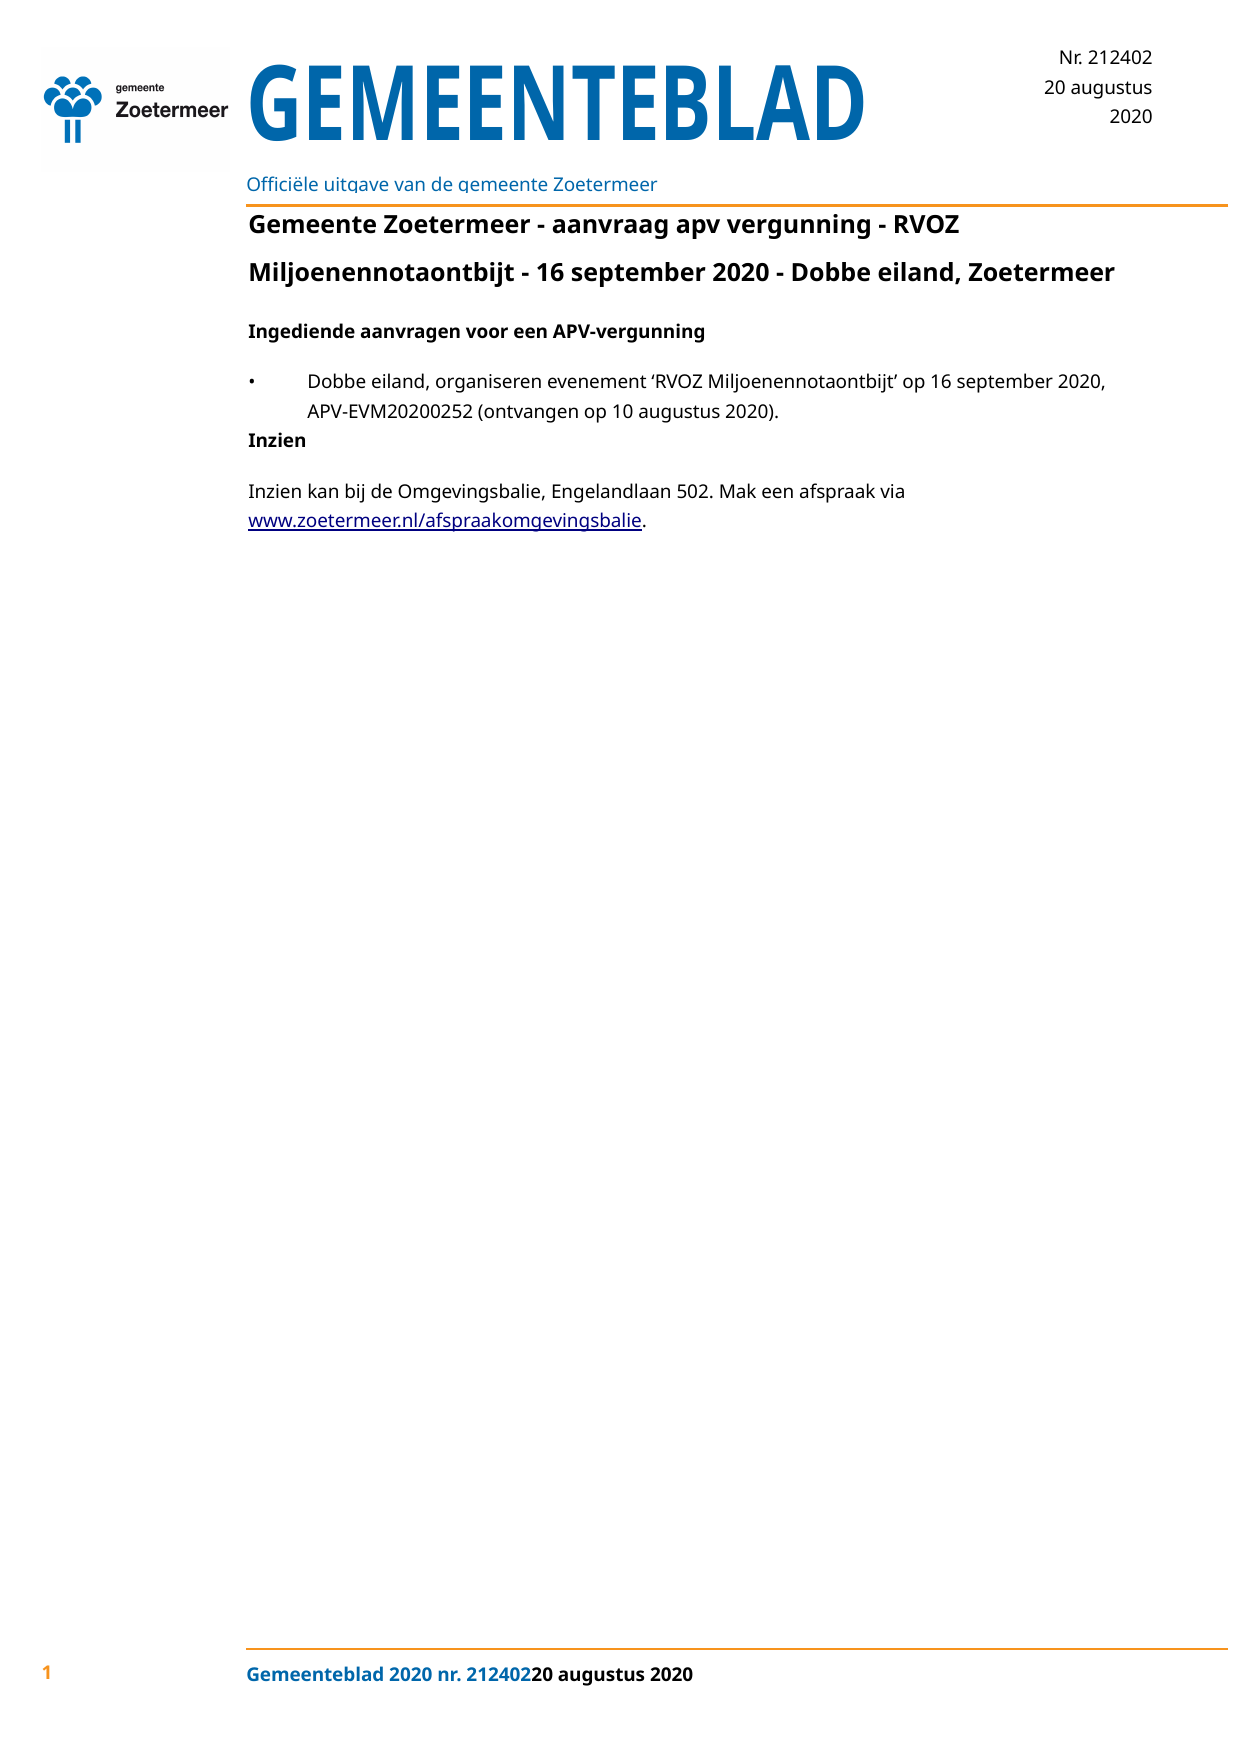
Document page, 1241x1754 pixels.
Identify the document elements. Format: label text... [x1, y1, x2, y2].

text Ingediende aanvragen voor een APV-vergunning [248, 318, 1152, 344]
text Gemeente Zoetermeer - aanvraag apv vergunning - RVOZ Miljoenennotaontbijt - 16 september 2020 - Dobbe eiland, Zoetermeer [248, 207, 1152, 288]
text Inzien [248, 427, 1152, 453]
list Dobbe eiland, organiseren evenement ‘RVOZ Miljoenennotaontbijt’ op 16 september 2020, APV-EVM20200252 (ontvangen op 10 augustus 2020). [248, 368, 1152, 424]
picture [41, 47, 231, 172]
text Inzien kan bij de Omgevingsbalie, Engelandlaan 502. Mak een afspraak via www.zoetermeer.nl/afspraakomgevingsbalie. [248, 478, 1152, 533]
